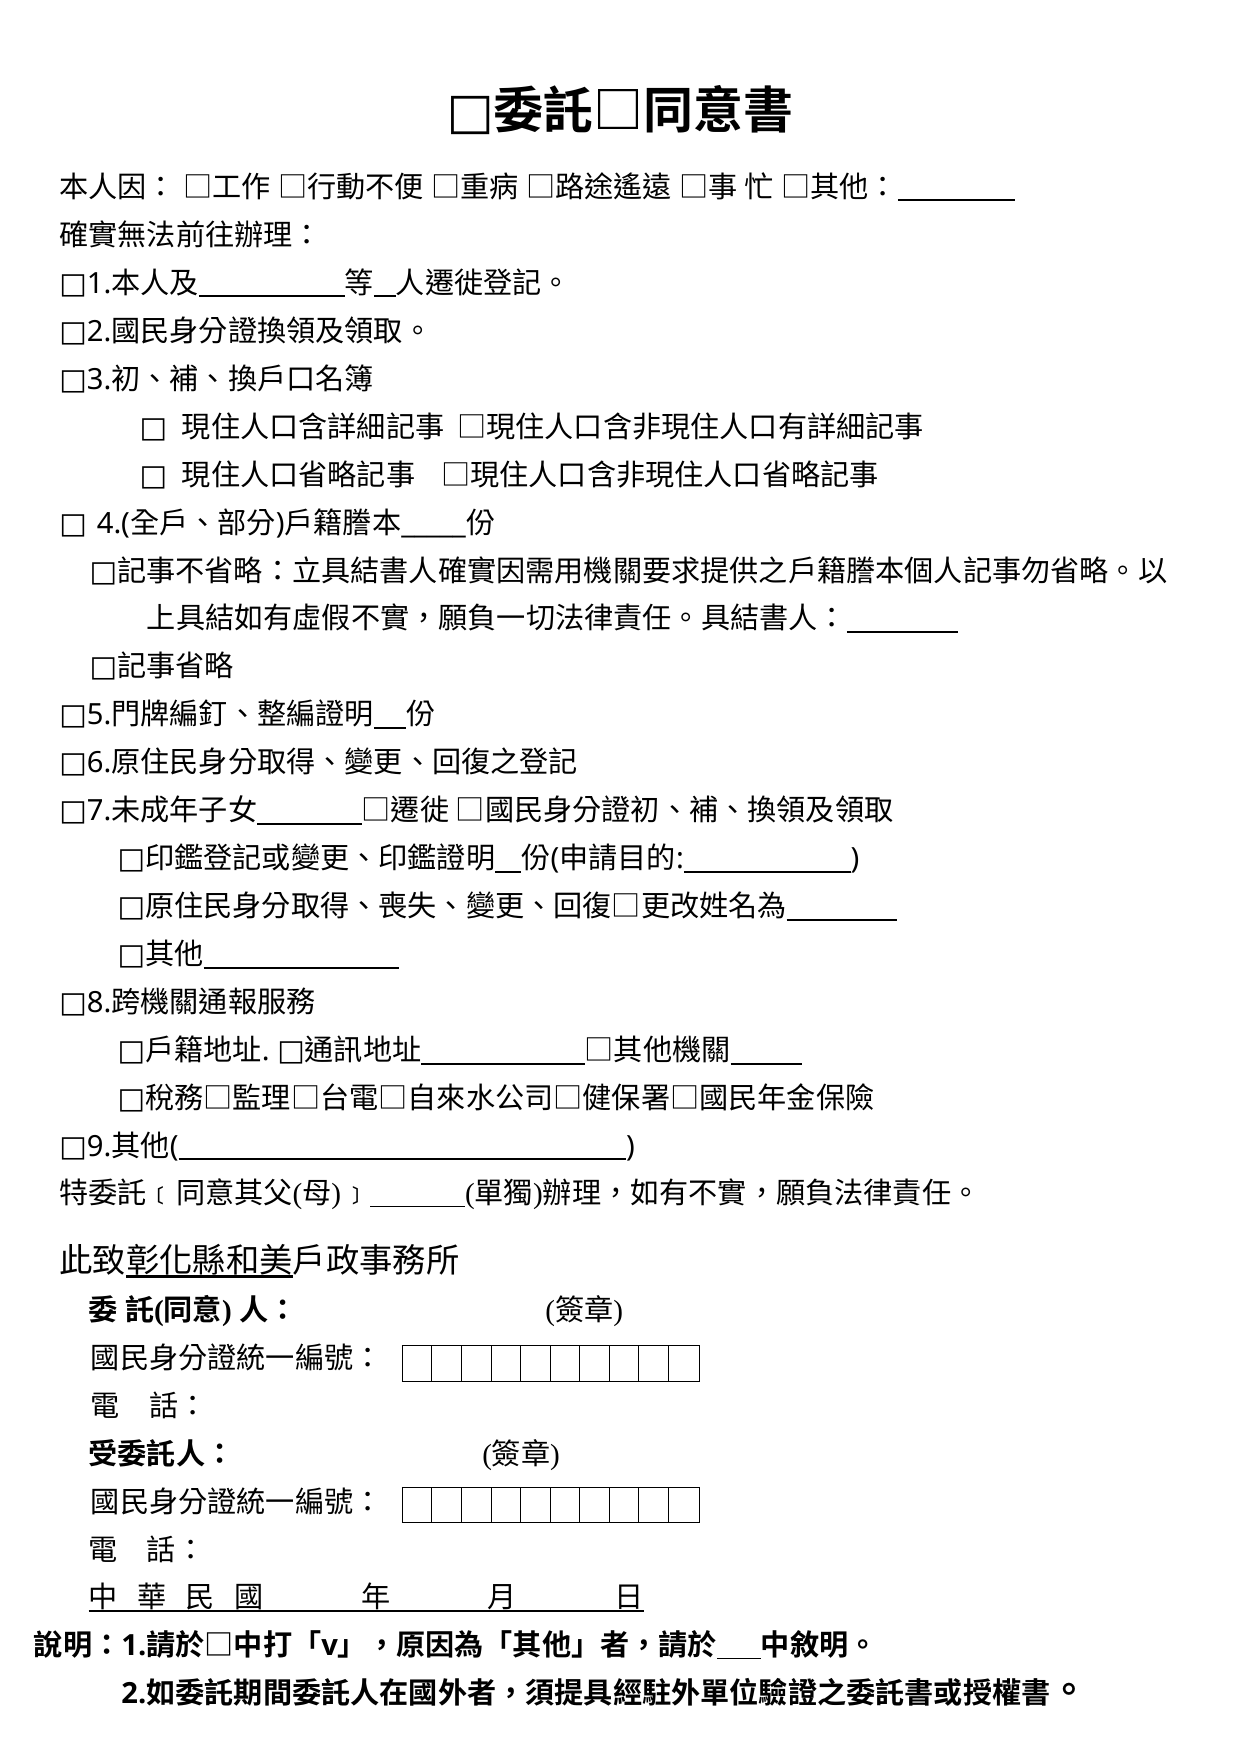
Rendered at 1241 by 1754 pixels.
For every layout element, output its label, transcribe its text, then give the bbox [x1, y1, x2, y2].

text 國民身分證統一編號： [59, 1330, 1181, 1378]
table_header [580, 1488, 609, 1522]
table_header [403, 1346, 431, 1381]
text □6.原住民身分取得、變更、回復之登記 [59, 734, 1181, 782]
text □稅務□監理□台電□自來水公司□健保署□國民年金保險 [59, 1070, 1141, 1118]
text □7.未成年子女 □遷徙 □國民身分證初、補、換領及領取 [59, 782, 1141, 830]
table_header [551, 1346, 579, 1381]
table_header [580, 1346, 609, 1381]
table_header [492, 1488, 520, 1522]
text □8.跨機關通報服務 [59, 974, 1141, 1022]
text □印鑑登記或變更、印鑑證明 份(申請目的: ) [117, 830, 1141, 878]
table_header [492, 1346, 520, 1381]
text 2.如委託期間委託人在國外者，須提具經駐外單位驗證之委託書或授權書。 [121, 1665, 1181, 1713]
table_header [521, 1346, 550, 1381]
table_header [432, 1488, 461, 1522]
text 說明：1.請於□中打「v」，原因為「其他」者，請於 中敘明。 [34, 1617, 1181, 1665]
table_header [462, 1488, 491, 1522]
table_header [669, 1488, 699, 1522]
text 電 話： [59, 1522, 1181, 1569]
list 4.(全戶、部分)戶籍謄本_____份 [59, 495, 1181, 543]
table_header [462, 1346, 491, 1381]
text 委 託(同意) 人： (簽章) [59, 1282, 1181, 1330]
text 電 話： [59, 1378, 1181, 1426]
text □5.門牌編釘、整編證明 份 [59, 686, 1181, 734]
text □9.其他( ) [59, 1118, 1181, 1166]
table_header [551, 1488, 579, 1522]
table_header [639, 1346, 668, 1381]
text □其他 [117, 926, 1141, 974]
text □記事省略 [59, 638, 1181, 686]
text 此致彰化縣和美戶政事務所 [59, 1234, 1181, 1282]
text □3.初、補、換戶口名簿 [59, 351, 1181, 399]
table_header [639, 1488, 668, 1522]
text 確實無法前往辦理： [59, 207, 1181, 255]
text 特委託﹝同意其父(母)﹞ (單獨)辦理，如有不實，願負法律責任。 [59, 1166, 1141, 1213]
table_header [432, 1346, 461, 1381]
table_header [610, 1488, 638, 1522]
list 現住人口省略記事 □現住人口含非現住人口省略記事 [139, 447, 1181, 495]
text 國民身分證統一編號： [59, 1474, 1181, 1522]
text □委託□同意書 [59, 89, 1181, 139]
text □記事不省略：立具結書人確實因需用機關要求提供之戶籍謄本個人記事勿省略。以上具結如有虛假不實，願負一切法律責任。具結書人： [59, 543, 1181, 638]
text □1.本人及 等 人遷徙登記。 [59, 255, 1181, 303]
list 現住人口含詳細記事 □現住人口含非現住人口有詳細記事 [139, 399, 1181, 447]
text 受委託人： (簽章) [59, 1426, 1181, 1474]
text □戶籍地址. □通訊地址 □其他機關 [59, 1022, 1141, 1070]
text 中 華 民 國 年 月 日 [59, 1569, 1181, 1617]
table_header [403, 1488, 431, 1522]
text □原住民身分取得、喪失、變更、回復□更改姓名為 [117, 878, 1141, 926]
table_header [610, 1346, 638, 1381]
text 本人因： □工作 □行動不便 □重病 □路途遙遠 □事 忙 □其他： [59, 159, 1181, 207]
table_header [521, 1488, 550, 1522]
text □2.國民身分證換領及領取。 [59, 303, 1181, 351]
table_header [669, 1346, 699, 1381]
